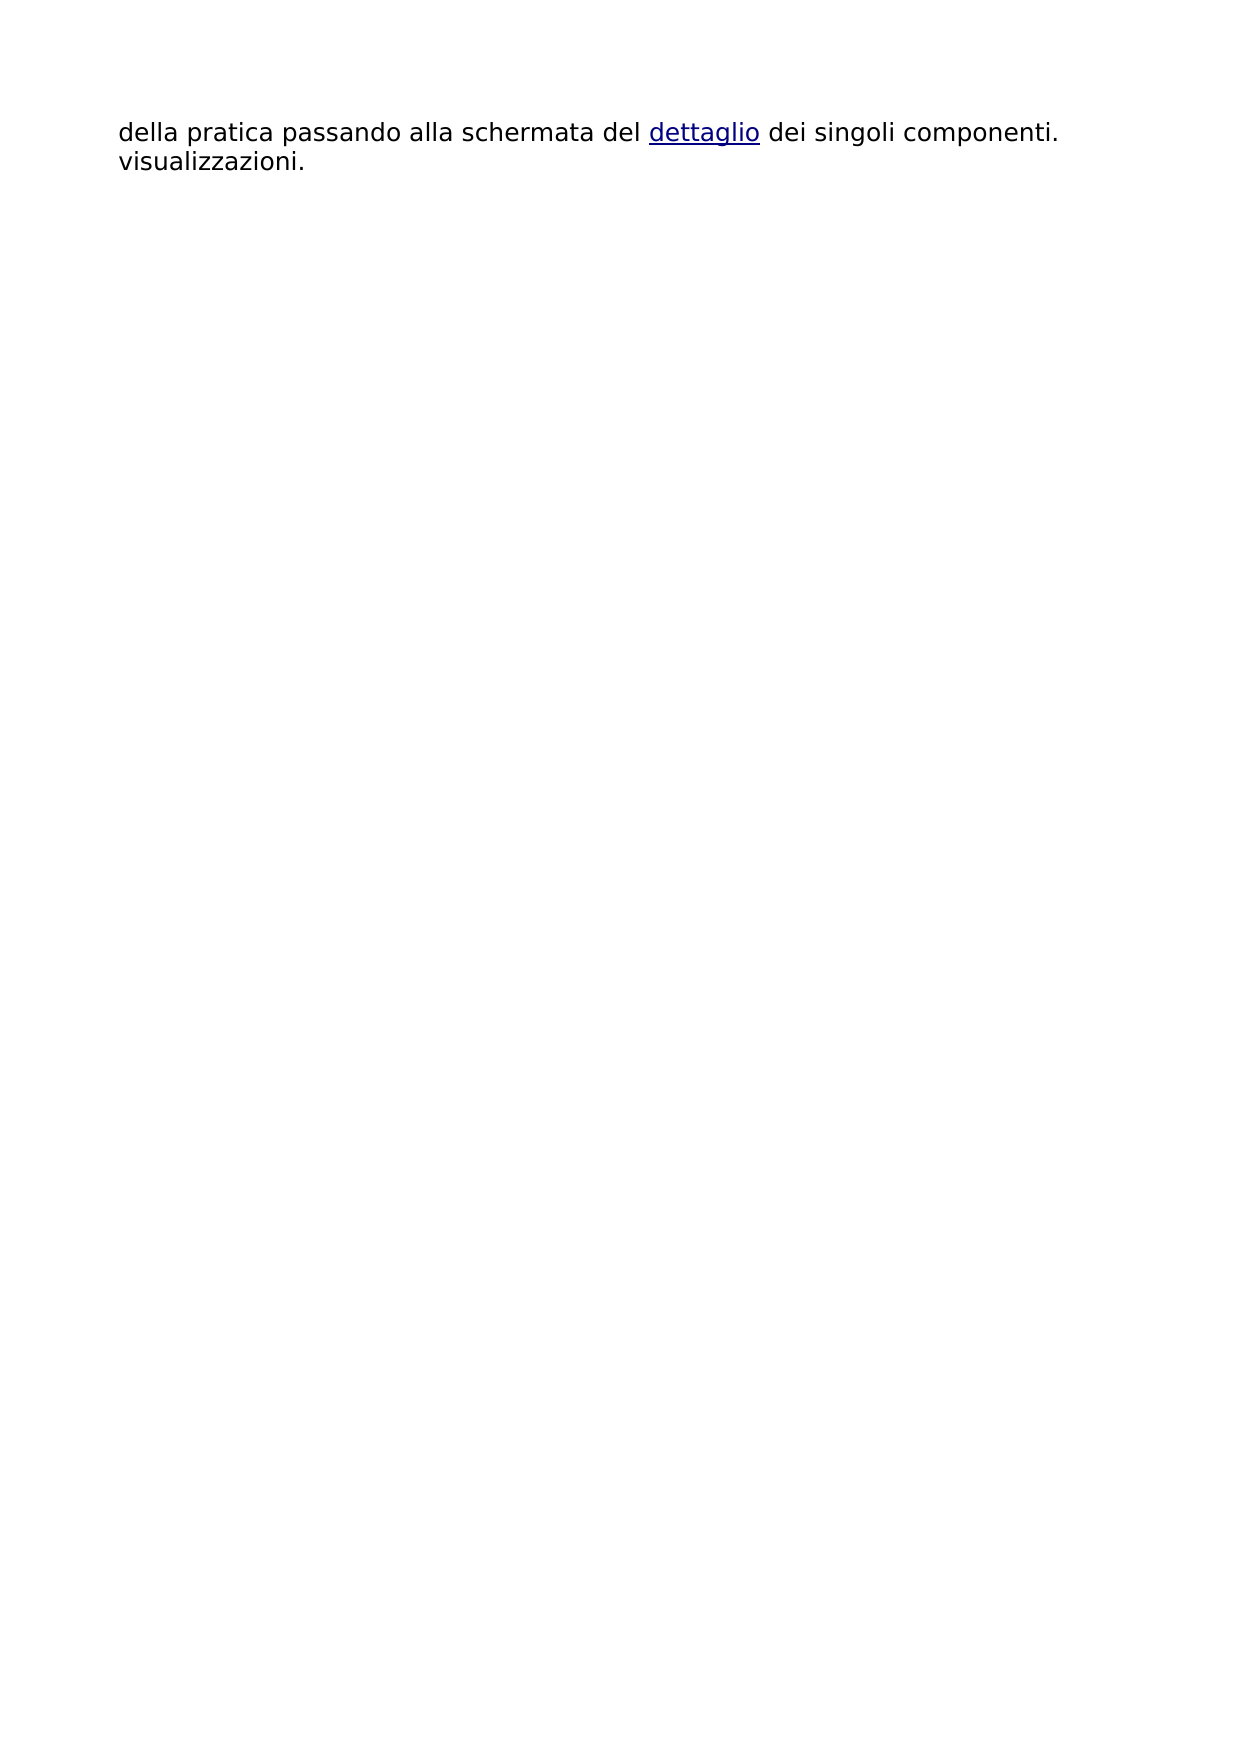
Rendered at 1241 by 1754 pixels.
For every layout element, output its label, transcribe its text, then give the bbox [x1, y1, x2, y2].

text della pratica passando alla schermata del dettaglio dei singoli componenti. visualizzazioni. [118, 118, 1122, 176]
